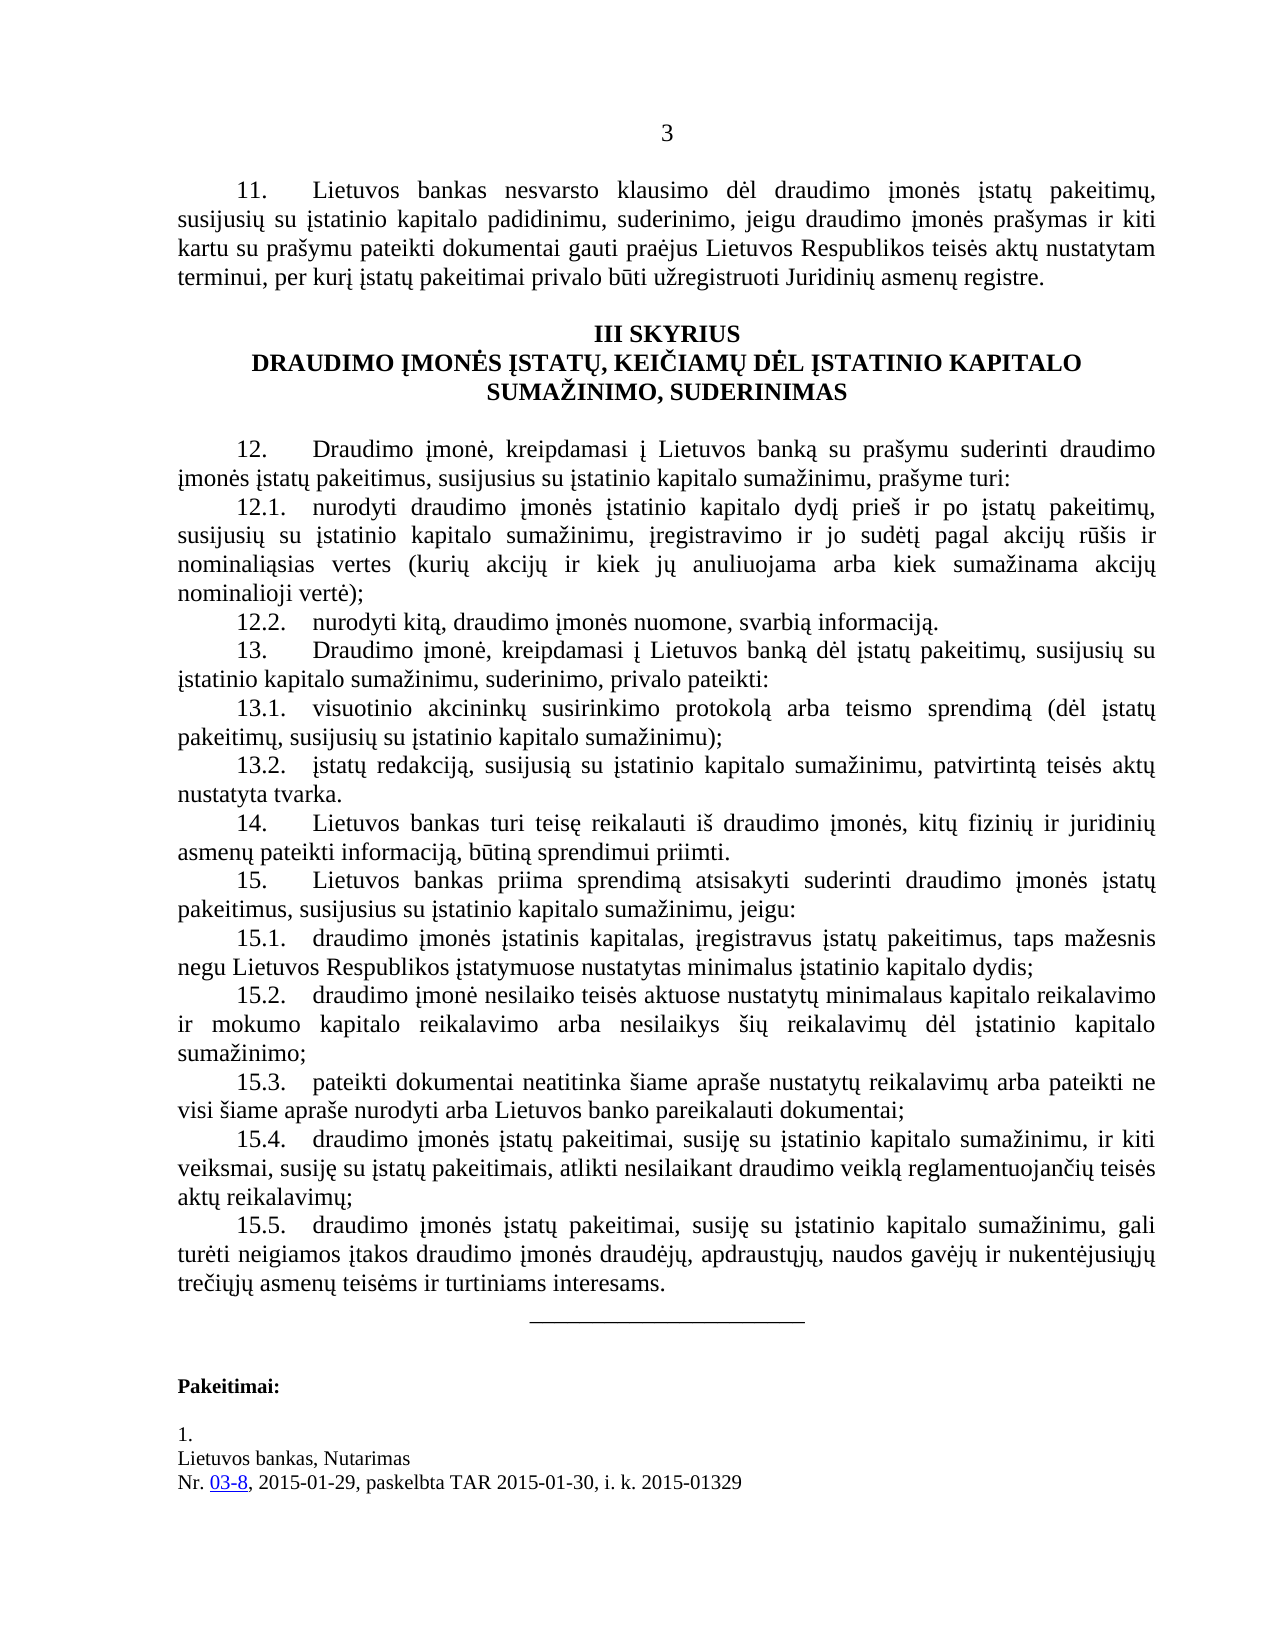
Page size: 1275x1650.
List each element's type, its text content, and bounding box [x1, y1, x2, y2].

text 14. Lietuvos bankas turi teisę reikalauti iš draudimo įmonės, kitų fizinių ir juridinių asmenų pateikti informaciją, būtiną sprendimui priimti. [177, 808, 1157, 866]
text 15. Lietuvos bankas priima sprendimą atsisakyti suderinti draudimo įmonės įstatų pakeitimus, susijusius su įstatinio kapitalo sumažinimu, jeigu: [177, 866, 1157, 923]
text 13.1. visuotinio akcininkų susirinkimo protokolą arba teismo sprendimą (dėl įstatų pakeitimų, susijusių su įstatinio kapitalo sumažinimu); [177, 693, 1157, 751]
text Nr. 03-8, 2015-01-29, paskelbta TAR 2015-01-30, i. k. 2015-01329 [177, 1470, 1157, 1494]
text 13.2. įstatų redakciją, susijusią su įstatinio kapitalo sumažinimu, patvirtintą teisės aktų nustatyta tvarka. [177, 751, 1157, 808]
text 15.1. draudimo įmonės įstatinis kapitalas, įregistravus įstatų pakeitimus, taps mažesnis negu Lietuvos Respublikos įstatymuose nustatytas minimalus įstatinio kapitalo dydis; [177, 923, 1157, 981]
text 12. Draudimo įmonė, kreipdamasi į Lietuvos banką su prašymu suderinti draudimo įmonės įstatų pakeitimus, susijusius su įstatinio kapitalo sumažinimu, prašyme turi: [177, 434, 1157, 492]
text 15.4. draudimo įmonės įstatų pakeitimai, susiję su įstatinio kapitalo sumažinimu, ir kiti veiksmai, susiję su įstatų pakeitimais, atlikti nesilaikant draudimo veiklą reglamentuojančių teisės aktų reikalavimų; [177, 1124, 1157, 1211]
text 15.3. pateikti dokumentai neatitinka šiame apraše nustatytų reikalavimų arba pateikti ne visi šiame apraše nurodyti arba Lietuvos banko pareikalauti dokumentai; [177, 1067, 1157, 1124]
text 15.5. draudimo įmonės įstatų pakeitimai, susiję su įstatinio kapitalo sumažinimu, gali turėti neigiamos įtakos draudimo įmonės draudėjų, apdraustųjų, naudos gavėjų ir nukentėjusiųjų trečiųjų asmenų teisėms ir turtiniams interesams. [177, 1211, 1157, 1297]
text 1. [177, 1422, 1157, 1446]
text 13. Draudimo įmonė, kreipdamasi į Lietuvos banką dėl įstatų pakeitimų, susijusių su įstatinio kapitalo sumažinimu, suderinimo, privalo pateikti: [177, 636, 1157, 693]
text ______________________ [177, 1297, 1157, 1326]
text DRAUDIMO ĮMONĖS ĮSTATŲ, KEIČIAMŲ DĖL ĮSTATINIO KAPITALO SUMAŽINIMO, SUDERINIMAS [177, 348, 1157, 406]
text 15.2. draudimo įmonė nesilaiko teisės aktuose nustatytų minimalaus kapitalo reikalavimo ir mokumo kapitalo reikalavimo arba nesilaikys šių reikalavimų dėl įstatinio kapitalo sumažinimo; [177, 981, 1157, 1067]
text 12.1. nurodyti draudimo įmonės įstatinio kapitalo dydį prieš ir po įstatų pakeitimų, susijusių su įstatinio kapitalo sumažinimu, įregistravimo ir jo sudėtį pagal akcijų rūšis ir nominaliąsias vertes (kurių akcijų ir kiek jų anuliuojama arba kiek sumažinama akcijų nominalioji vertė); [177, 492, 1157, 607]
text III SKYRIUS [177, 319, 1157, 348]
text 12.2. nurodyti kitą, draudimo įmonės nuomone, svarbią informaciją. [177, 607, 1157, 636]
text Lietuvos bankas, Nutarimas [177, 1446, 1157, 1470]
text 11. Lietuvos bankas nesvarsto klausimo dėl draudimo įmonės įstatų pakeitimų, susijusių su įstatinio kapitalo padidinimu, suderinimo, jeigu draudimo įmonės prašymas ir kiti kartu su prašymu pateikti dokumentai gauti praėjus Lietuvos Respublikos teisės aktų nustatytam terminui, per kurį įstatų pakeitimai privalo būti užregistruoti Juridinių asmenų registre. [177, 176, 1157, 291]
text Pakeitimai: [177, 1374, 1157, 1398]
